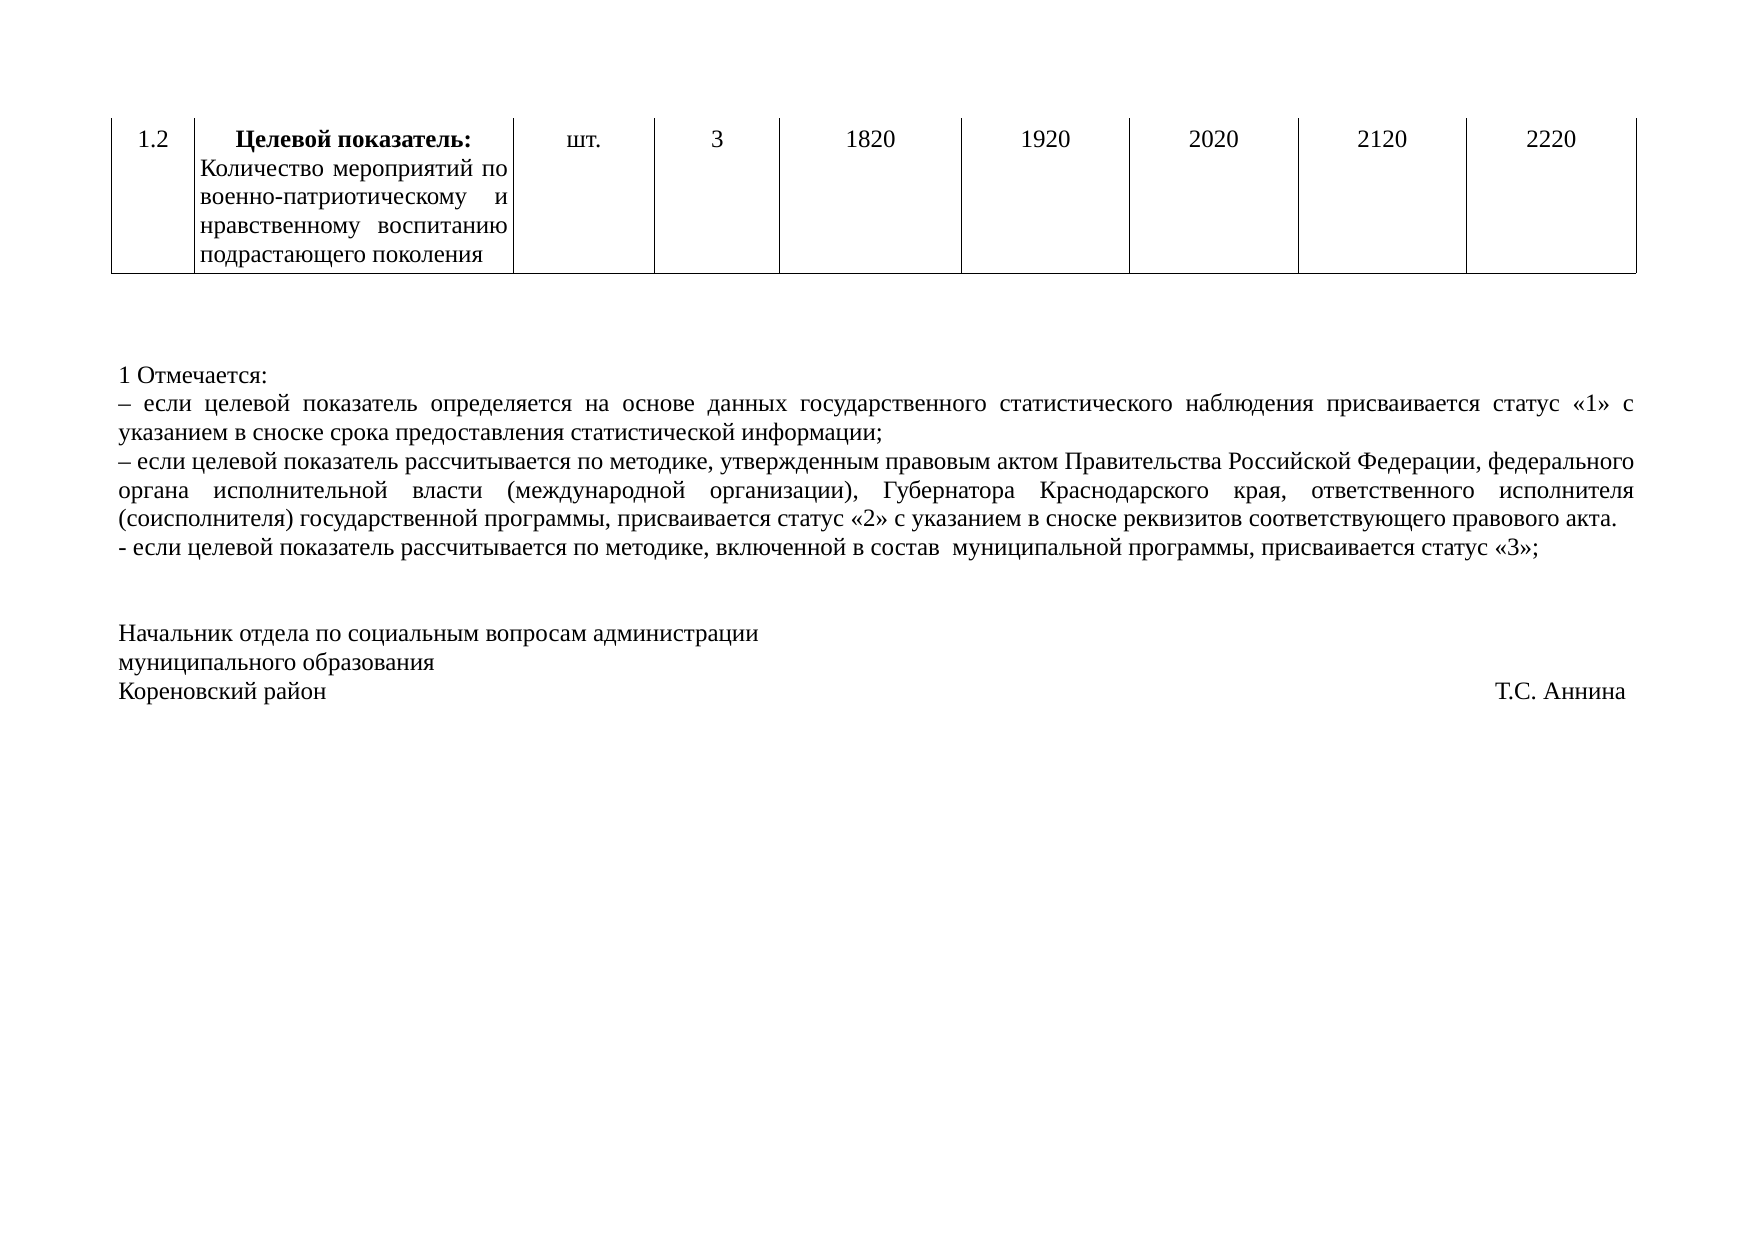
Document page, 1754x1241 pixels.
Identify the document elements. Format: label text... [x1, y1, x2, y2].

table_cell 3 [655, 118, 779, 273]
table_cell Целевой показатель: Количество мероприятий по военно-патриотическому и нравственному воспитанию подрастающего поколения [195, 118, 513, 273]
table_cell 2120 [1299, 118, 1466, 273]
text муниципального образования [118, 647, 1636, 676]
table_cell 2220 [1467, 118, 1636, 273]
table_cell 1820 [780, 118, 961, 273]
text Кореновский район Т.С. Аннина [118, 676, 1636, 705]
text – если целевой показатель определяется на основе данных государственного статистического наблюдения присваивается статус «1» с указанием в сноске срока предоставления статистической информации; [118, 388, 1636, 446]
text Начальник отдела по социальным вопросам администрации [118, 618, 1636, 647]
text 1 Отмечается: [118, 360, 1636, 388]
text – если целевой показатель рассчитывается по методике, утвержденным правовым актом Правительства Российской Федерации, федерального органа исполнительной власти (международной организации), Губернатора Краснодарского края, ответственного исполнителя (соисполнителя) государственной программы, присваивается статус «2» с указанием в сноске реквизитов соответствующего правового акта. [118, 446, 1636, 532]
table_cell 1920 [962, 118, 1129, 273]
table_cell 2020 [1130, 118, 1298, 273]
table_cell шт. [514, 118, 654, 273]
text - если целевой показатель рассчитывается по методике, включенной в состав муниципальной программы, присваивается статус «3»; [118, 532, 1636, 561]
table_cell 1.2 [112, 118, 194, 273]
